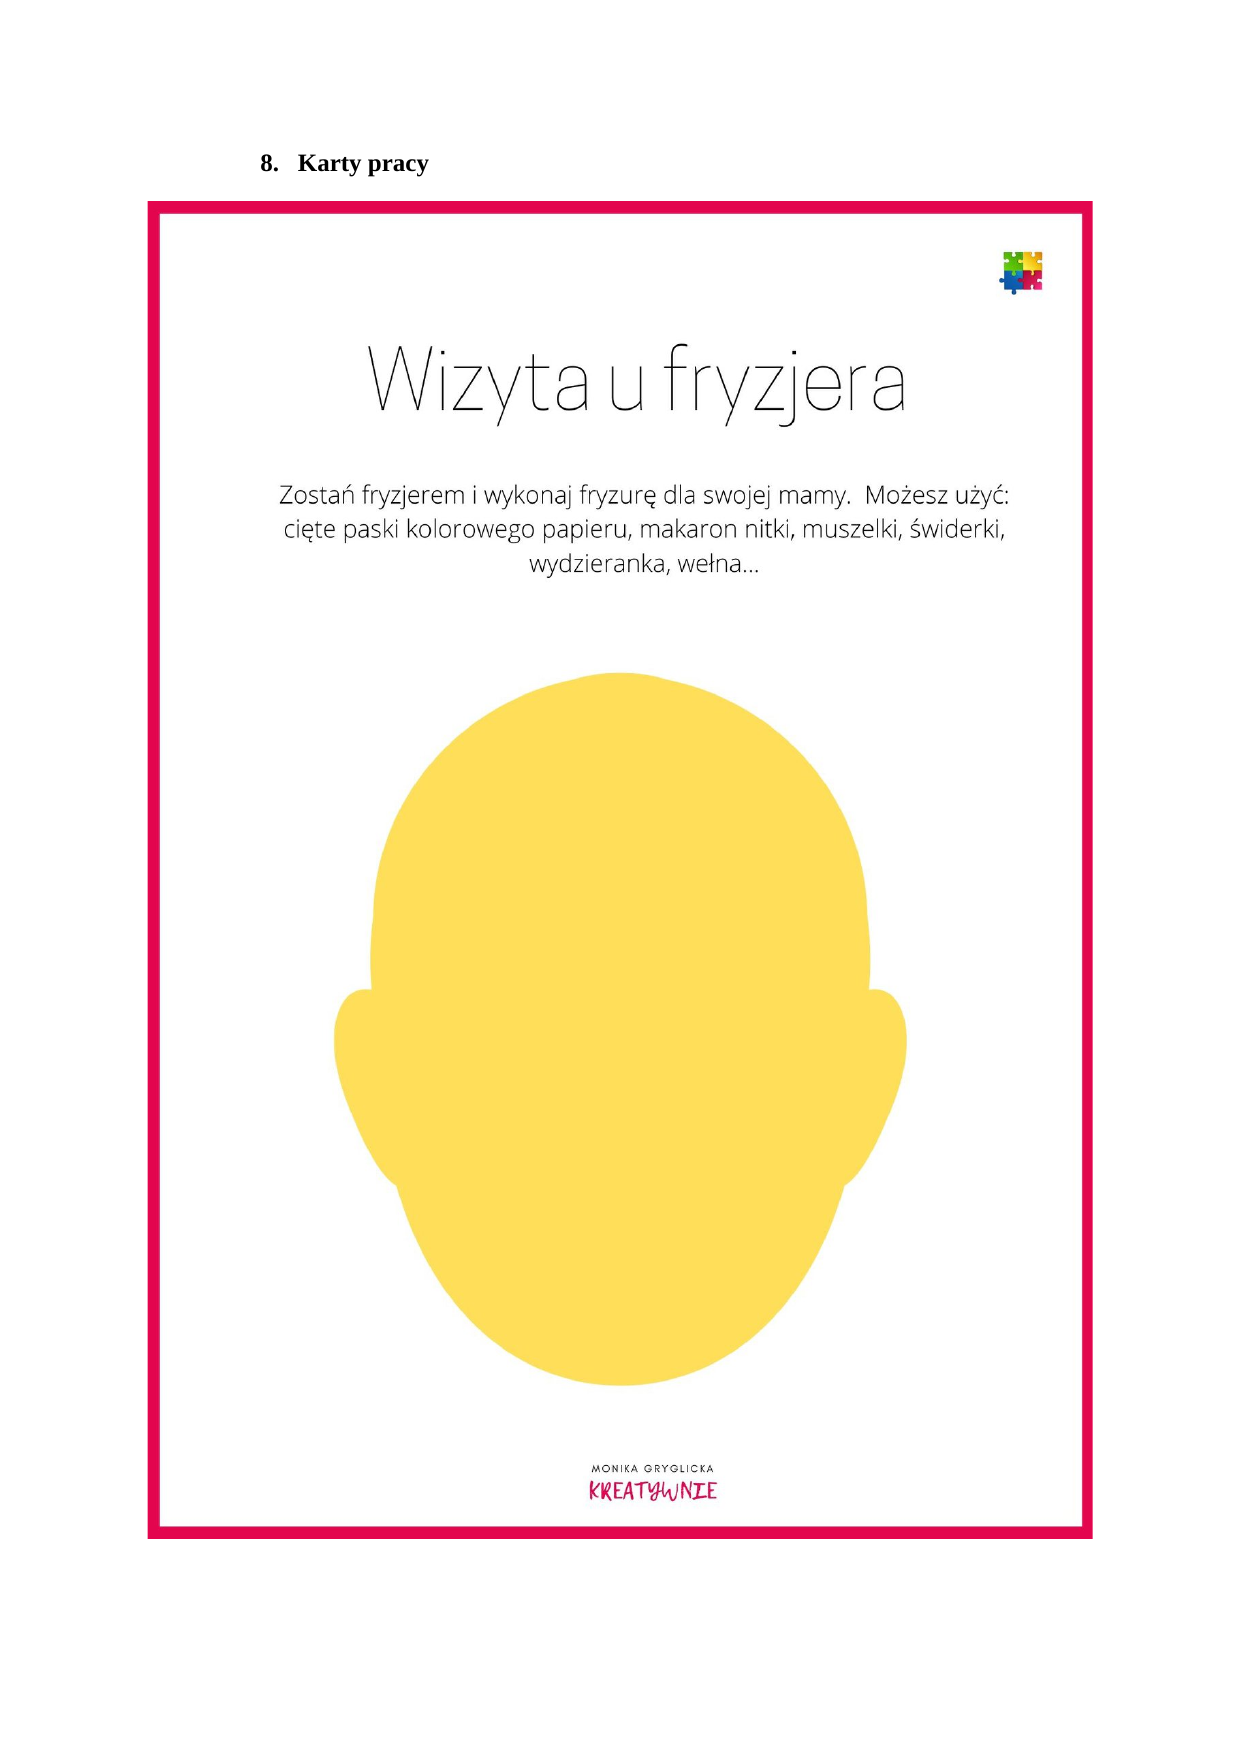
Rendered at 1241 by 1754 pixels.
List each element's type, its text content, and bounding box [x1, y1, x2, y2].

list Karty pracy [260, 148, 1093, 176]
